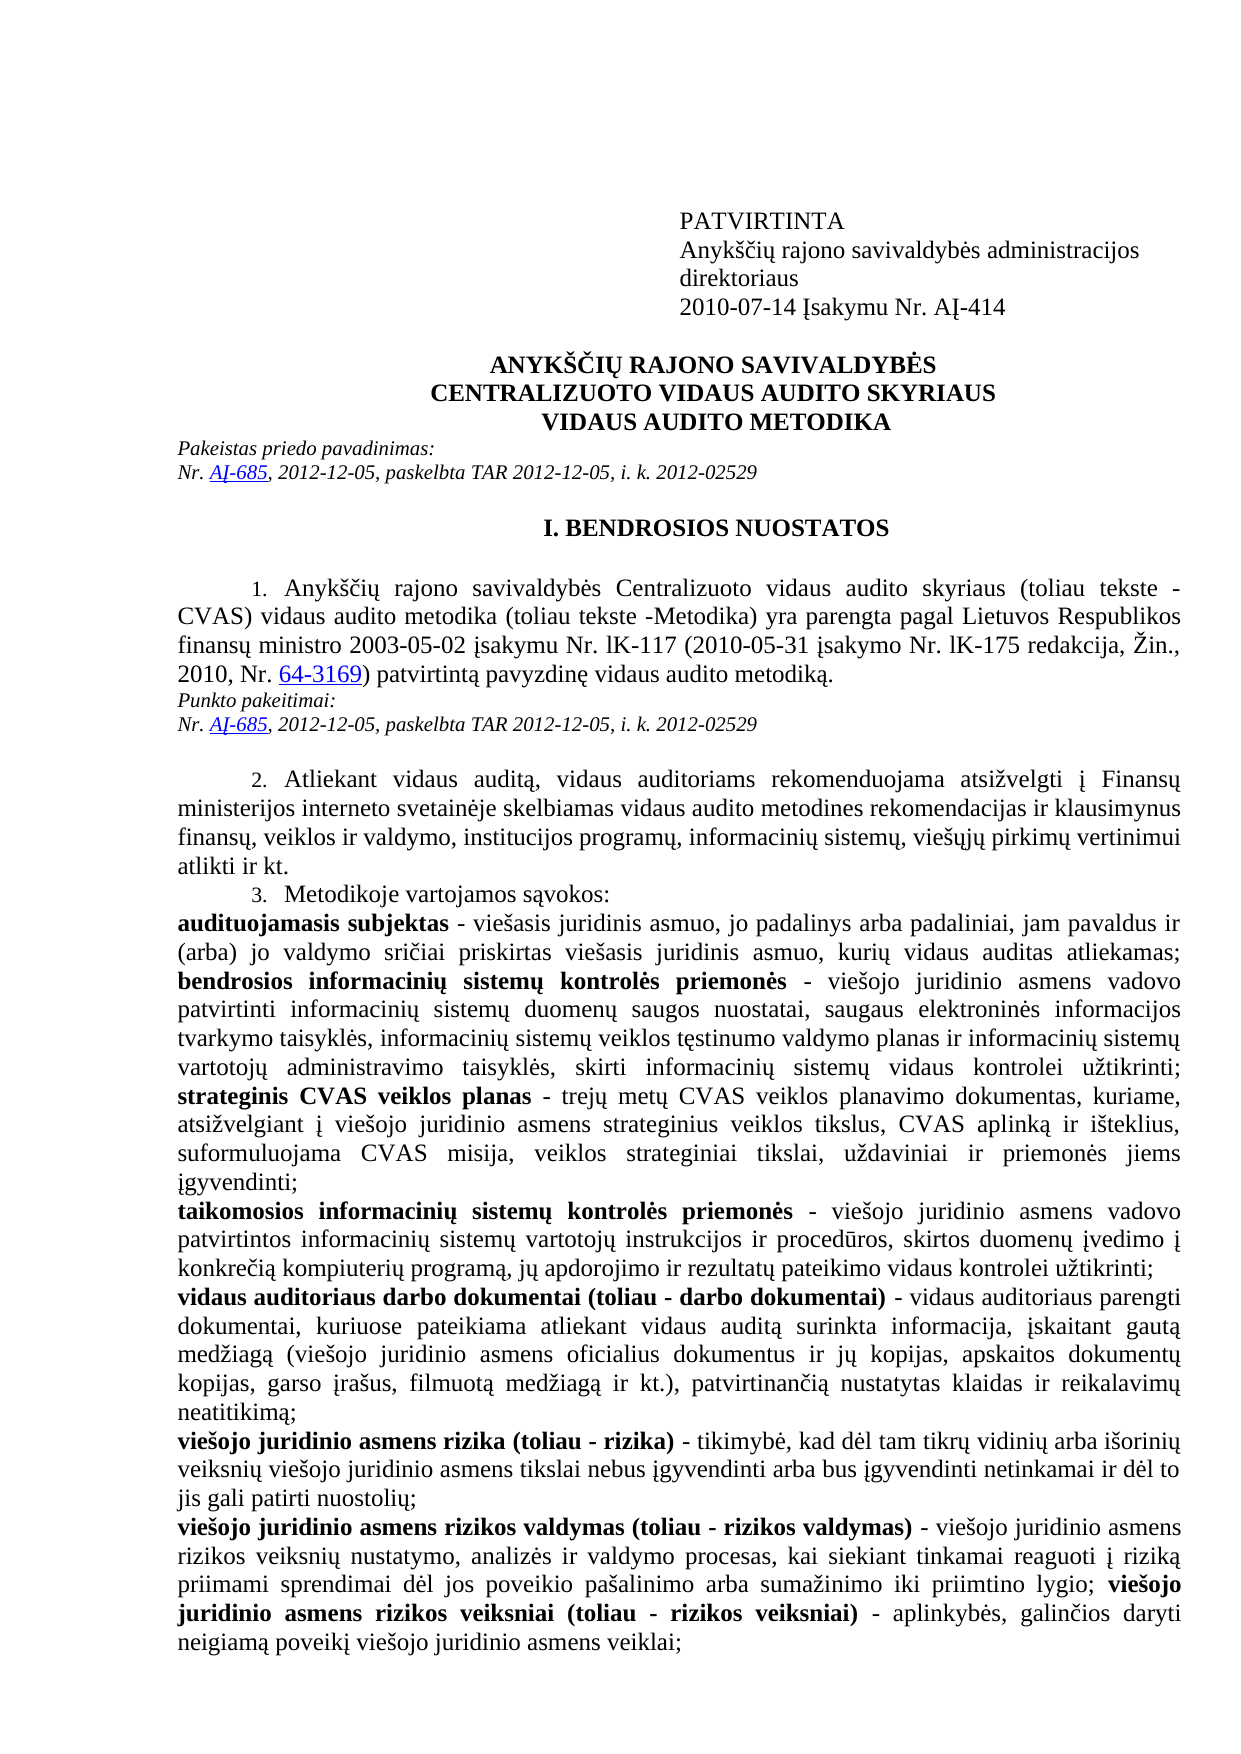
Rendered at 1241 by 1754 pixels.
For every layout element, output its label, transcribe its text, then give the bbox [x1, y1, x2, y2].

text taikomosios informacinių sistemų kontrolės priemonės - viešojo juridinio asmens vadovo patvirtintos informacinių sistemų vartotojų instrukcijos ir procedūros, skirtos duomenų įvedimo į konkrečią kompiuterių programą, jų apdorojimo ir rezultatų pateikimo vidaus kontrolei užtikrinti; [177, 1196, 1181, 1282]
text viešojo juridinio asmens rizika (toliau - rizika) - tikimybė, kad dėl tam tikrų vidinių arba išorinių veiksnių viešojo juridinio asmens tikslai nebus įgyvendinti arba bus įgyvendinti netinkamai ir dėl to jis gali patirti nuostolių; [177, 1426, 1181, 1512]
text I. BENDROSIOS NUOSTATOS [251, 513, 1181, 542]
text Nr. AĮ-685, 2012-12-05, paskelbta TAR 2012-12-05, i. k. 2012-02529 [177, 712, 1181, 736]
text 3. Metodikoje vartojamos sąvokos: [177, 879, 1181, 908]
text PATVIRTINTA [679, 206, 1148, 235]
text Pakeistas priedo pavadinimas: [177, 436, 1181, 460]
text vidaus auditoriaus darbo dokumentai (toliau - darbo dokumentai) - vidaus auditoriaus parengti dokumentai, kuriuose pateikiama atliekant vidaus auditą surinkta informacija, įskaitant gautą medžiagą (viešojo juridinio asmens oficialius dokumentus ir jų kopijas, apskaitos dokumentų kopijas, garso įrašus, filmuotą medžiagą ir kt.), patvirtinančią nustatytas klaidas ir reikalavimų neatitikimą; [177, 1282, 1181, 1426]
text 1. Anykščių rajono savivaldybės Centralizuoto vidaus audito skyriaus (toliau tekste - CVAS) vidaus audito metodika (toliau tekste -Metodika) yra parengta pagal Lietuvos Respublikos finansų ministro 2003-05-02 įsakymu Nr. lK-117 (2010-05-31 įsakymo Nr. lK-175 redakcija, Žin., 2010, Nr. 64-3169) patvirtintą pavyzdinę vidaus audito metodiką. [177, 573, 1181, 688]
text viešojo juridinio asmens rizikos valdymas (toliau - rizikos valdymas) - viešojo juridinio asmens rizikos veiksnių nustatymo, analizės ir valdymo procesas, kai siekiant tinkamai reaguoti į riziką priimami sprendimai dėl jos poveikio pašalinimo arba sumažinimo iki priimtino lygio; viešojo juridinio asmens rizikos veiksniai (toliau - rizikos veiksniai) - aplinkybės, galinčios daryti neigiamą poveikį viešojo juridinio asmens veiklai; [177, 1512, 1181, 1656]
text ANYKŠČIŲ RAJONO SAVIVALDYBĖS [177, 350, 1181, 378]
text 2010-07-14 Įsakymu Nr. AĮ-414 [679, 292, 1148, 321]
text 2. Atliekant vidaus auditą, vidaus auditoriams rekomenduojama atsižvelgti į Finansų ministerijos interneto svetainėje skelbiamas vidaus audito metodines rekomendacijas ir klausimynus finansų, veiklos ir valdymo, institucijos programų, informacinių sistemų, viešųjų pirkimų vertinimui atlikti ir kt. [177, 764, 1181, 879]
text Nr. AĮ-685, 2012-12-05, paskelbta TAR 2012-12-05, i. k. 2012-02529 [177, 460, 1181, 484]
text Punkto pakeitimai: [177, 688, 1181, 712]
text Anykščių rajono savivaldybės administracijos direktoriaus [679, 235, 1148, 292]
text audituojamasis subjektas - viešasis juridinis asmuo, jo padalinys arba padaliniai, jam pavaldus ir (arba) jo valdymo sričiai priskirtas viešasis juridinis asmuo, kurių vidaus auditas atliekamas; bendrosios informacinių sistemų kontrolės priemonės - viešojo juridinio asmens vadovo patvirtinti informacinių sistemų duomenų saugos nuostatai, saugaus elektroninės informacijos tvarkymo taisyklės, informacinių sistemų veiklos tęstinumo valdymo planas ir informacinių sistemų vartotojų administravimo taisyklės, skirti informacinių sistemų vidaus kontrolei užtikrinti; strateginis CVAS veiklos planas - trejų metų CVAS veiklos planavimo dokumentas, kuriame, atsižvelgiant į viešojo juridinio asmens strateginius veiklos tikslus, CVAS aplinką ir išteklius, suformuluojama CVAS misija, veiklos strateginiai tikslai, uždaviniai ir priemonės jiems įgyvendinti; [177, 908, 1181, 1196]
text CENTRALIZUOTO VIDAUS AUDITO SKYRIAUS [177, 378, 1181, 407]
text VIDAUS AUDITO METODIKA [177, 407, 1181, 436]
